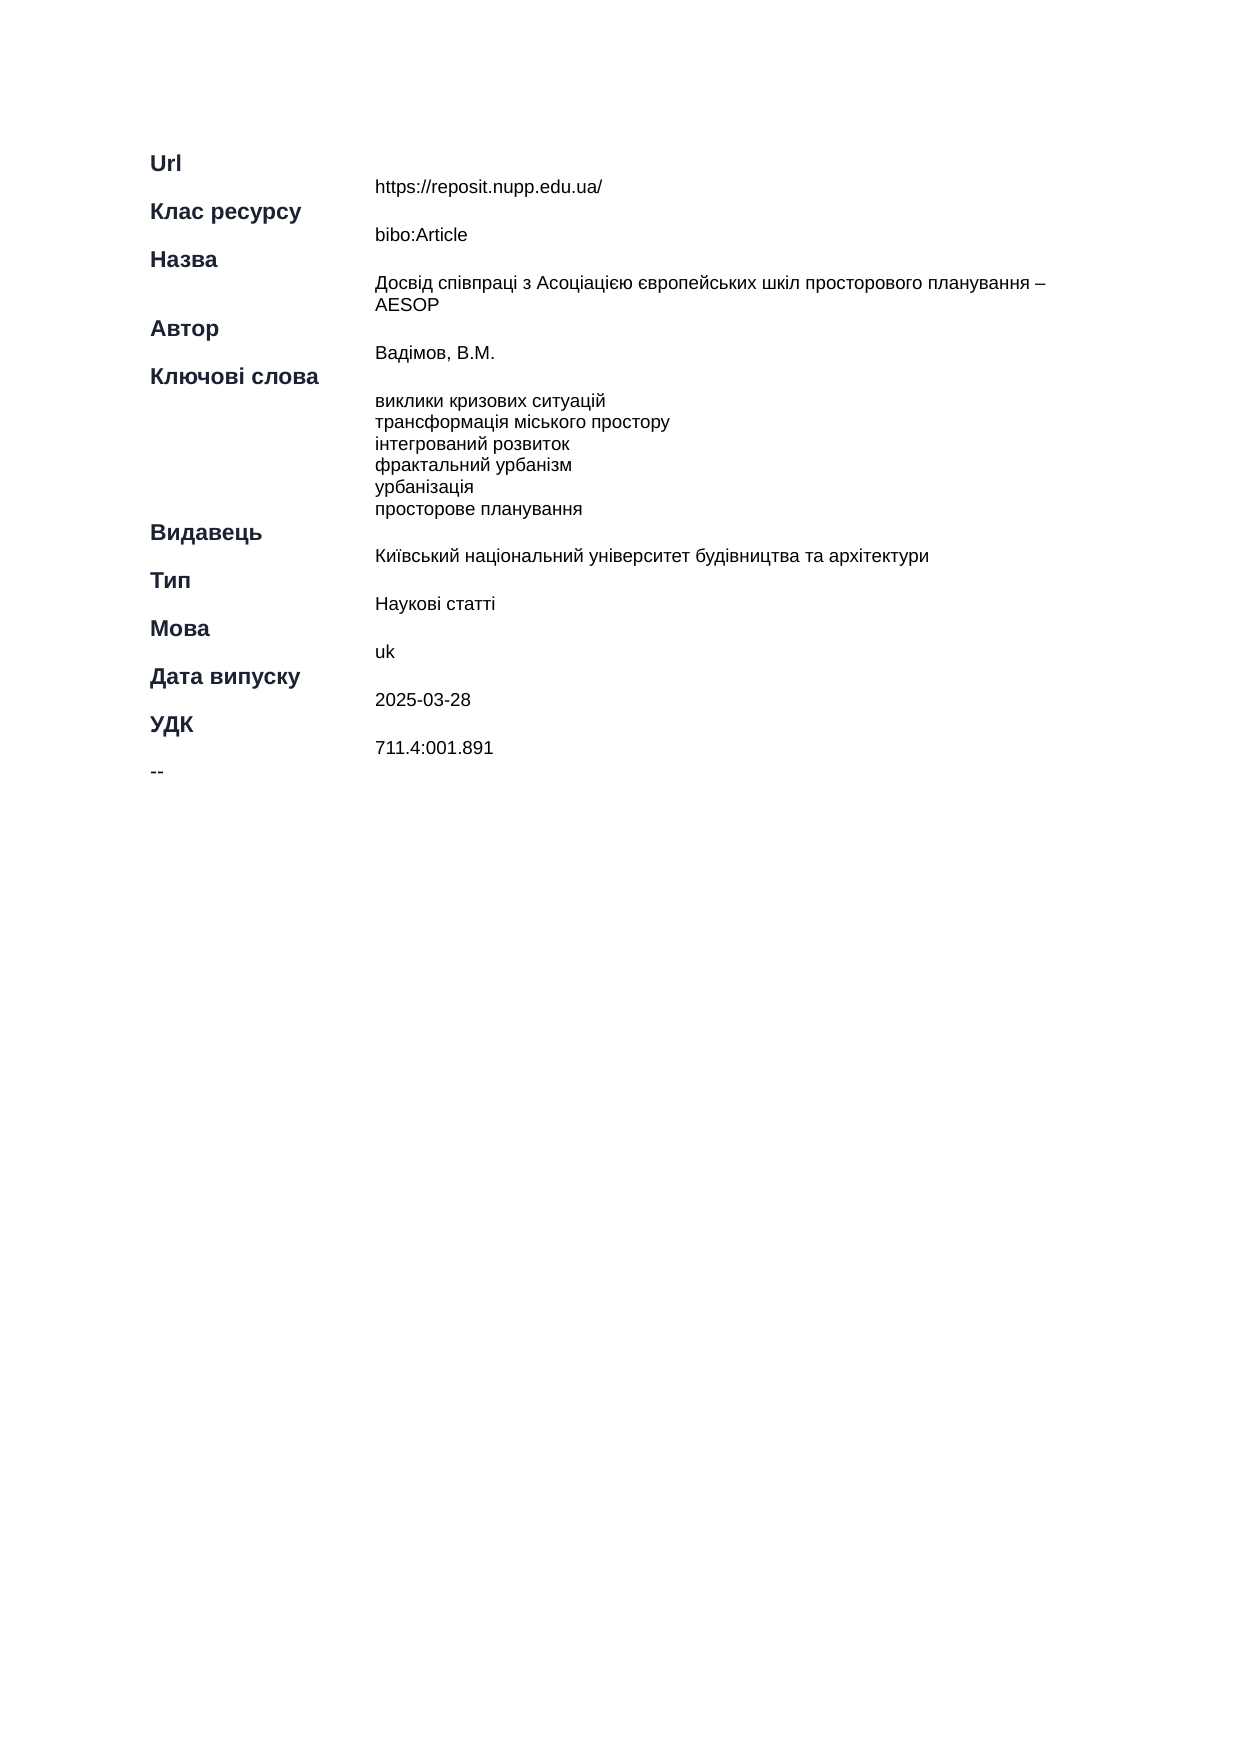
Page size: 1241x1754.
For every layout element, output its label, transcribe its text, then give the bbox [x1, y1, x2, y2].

text Київський національний університет будівництва та архітектури [375, 545, 1090, 567]
text урбанізація [375, 476, 1090, 497]
text Досвід співпраці з Асоціацією європейських шкіл просторового планування – AESOP [375, 272, 1090, 315]
text -- [150, 758, 1090, 782]
text Url [150, 150, 1090, 176]
text УДК [150, 711, 1090, 737]
text просторове планування [375, 497, 1090, 519]
text Наукові статті [375, 593, 1090, 615]
text Автор [150, 315, 1090, 342]
text Мова [150, 615, 1090, 641]
text Видавець [150, 519, 1090, 545]
text Назва [150, 246, 1090, 272]
text 2025-03-28 [375, 689, 1090, 711]
text виклики кризових ситуацій [375, 389, 1090, 411]
text bibo:Article [375, 224, 1090, 246]
text 711.4:001.891 [375, 737, 1090, 758]
text інтегрований розвиток [375, 433, 1090, 454]
text https://reposit.nupp.edu.ua/ [375, 176, 1090, 198]
text фрактальний урбанізм [375, 454, 1090, 476]
text Тип [150, 567, 1090, 593]
text Вадімов, В.М. [375, 342, 1090, 363]
text uk [375, 641, 1090, 663]
text Клас ресурсу [150, 198, 1090, 224]
text трансформація міського простору [375, 411, 1090, 433]
text Ключові слова [150, 363, 1090, 389]
text Дата випуску [150, 663, 1090, 689]
